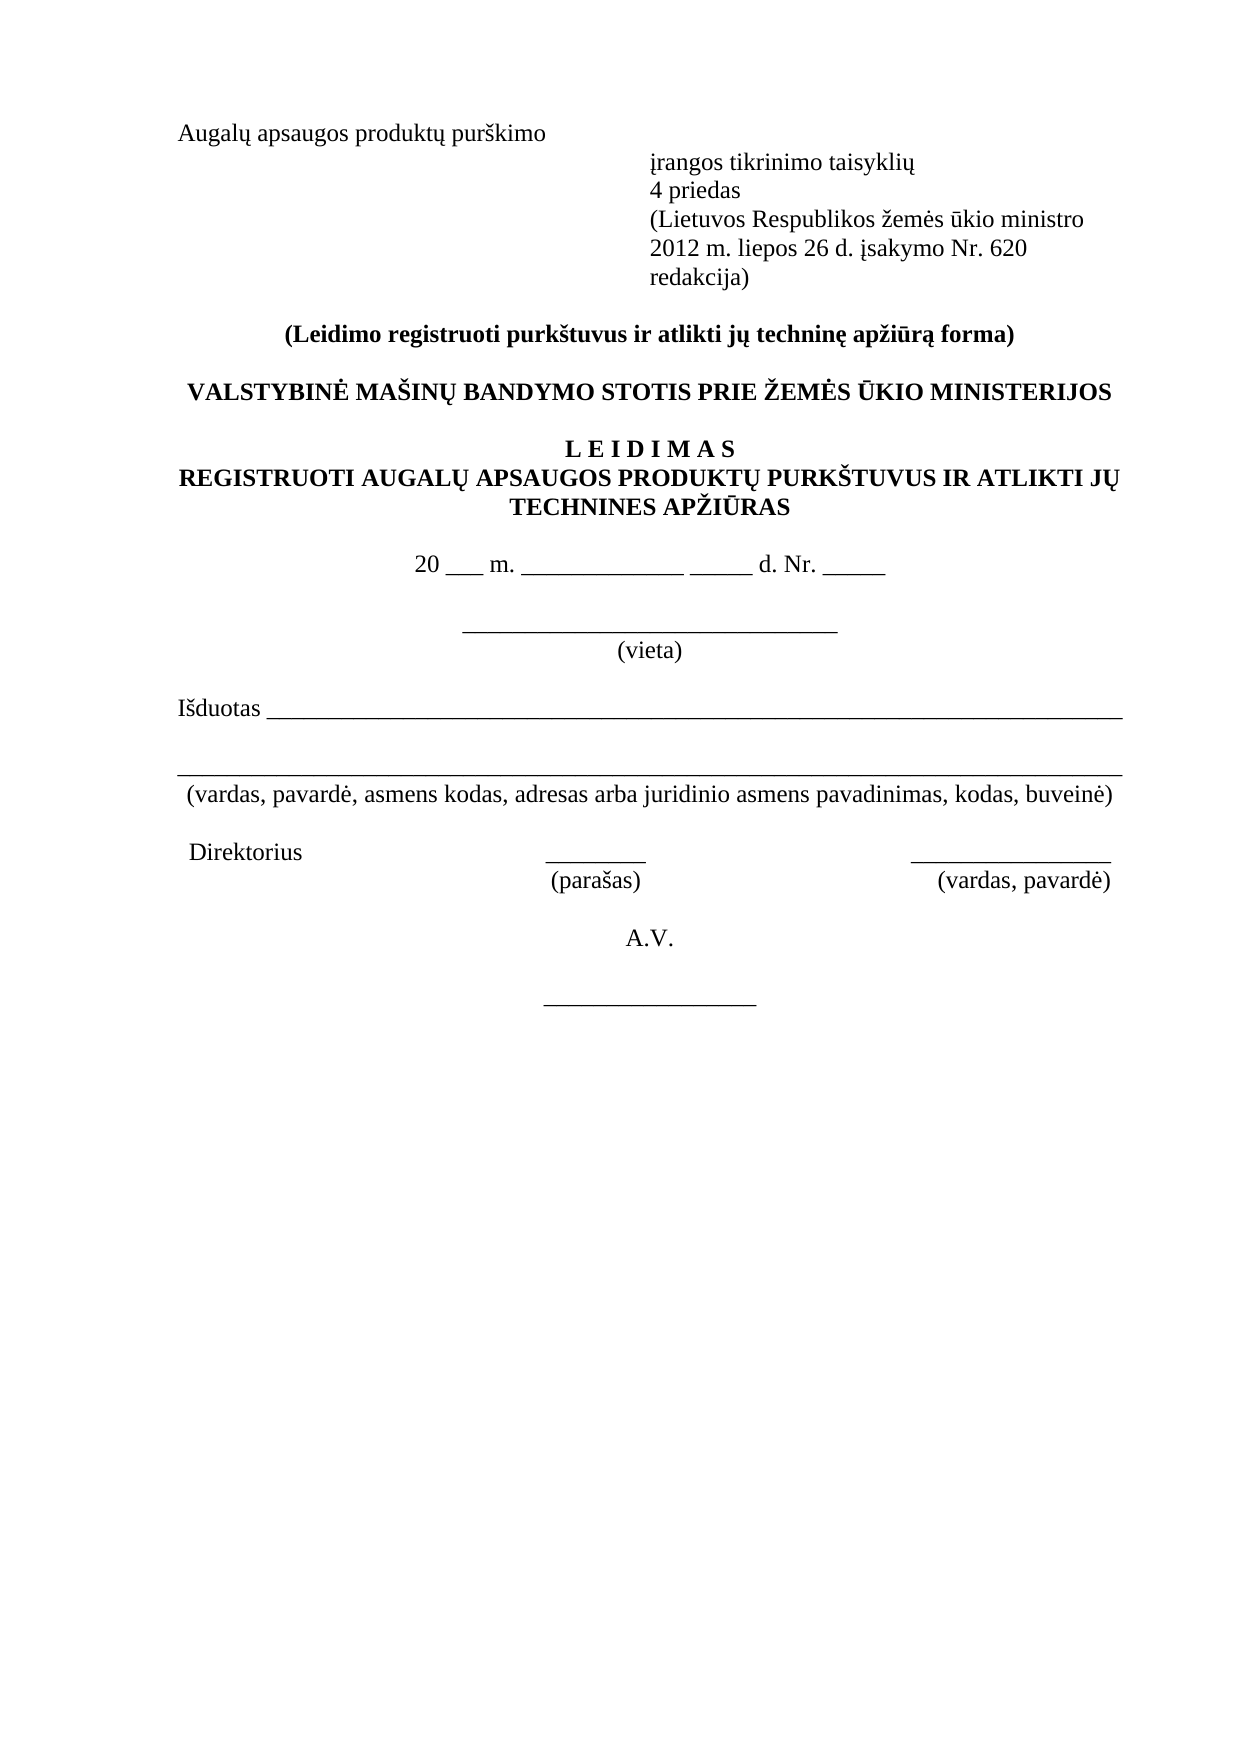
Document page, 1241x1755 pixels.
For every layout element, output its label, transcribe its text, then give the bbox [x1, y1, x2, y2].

text L E I D I M A S [177, 434, 1122, 463]
text REGISTRUOTI AUGALŲ APSAUGOS PRODUKTŲ PURKŠTUVUS IR ATLIKTI JŲ TECHNINES aPŽIŪRAS [177, 463, 1122, 521]
text (vardas, pavardė, asmens kodas, adresas arba juridinio asmens pavadinimas, kodas, buveinė) [177, 779, 1122, 808]
text Augalų apsaugos produktų purškimo [177, 118, 1122, 147]
text 20 ___ m. _____________ _____ d. Nr. _____ [177, 549, 1122, 578]
text redakcija) [649, 262, 1122, 291]
text _ [177, 751, 1122, 775]
text _________________ [177, 981, 1122, 1009]
text ______________________________ [177, 607, 1122, 636]
text VALSTYBINĖ MAŠINŲ BANDYMO STOTIS PRIE ŽEMĖS ŪKIO MINISTERIJOS [177, 377, 1122, 406]
text 4 priedas [649, 176, 1122, 204]
text A.V. [177, 923, 1122, 952]
text (vieta) [177, 636, 1122, 664]
text Išduotas [177, 693, 1122, 722]
table_header ________________ (vardas, pavardė) [701, 837, 1122, 894]
table_header ________ (parašas) [490, 837, 701, 894]
table_header Direktorius [177, 837, 490, 894]
text 2012 m. liepos 26 d. įsakymo Nr. 620 [649, 233, 1122, 262]
text įrangos tikrinimo taisyklių [649, 147, 1122, 176]
text (Lietuvos Respublikos žemės ūkio ministro [649, 204, 1122, 233]
text (Leidimo registruoti purkštuvus ir atlikti jų techninę apžiūrą forma) [177, 319, 1122, 348]
